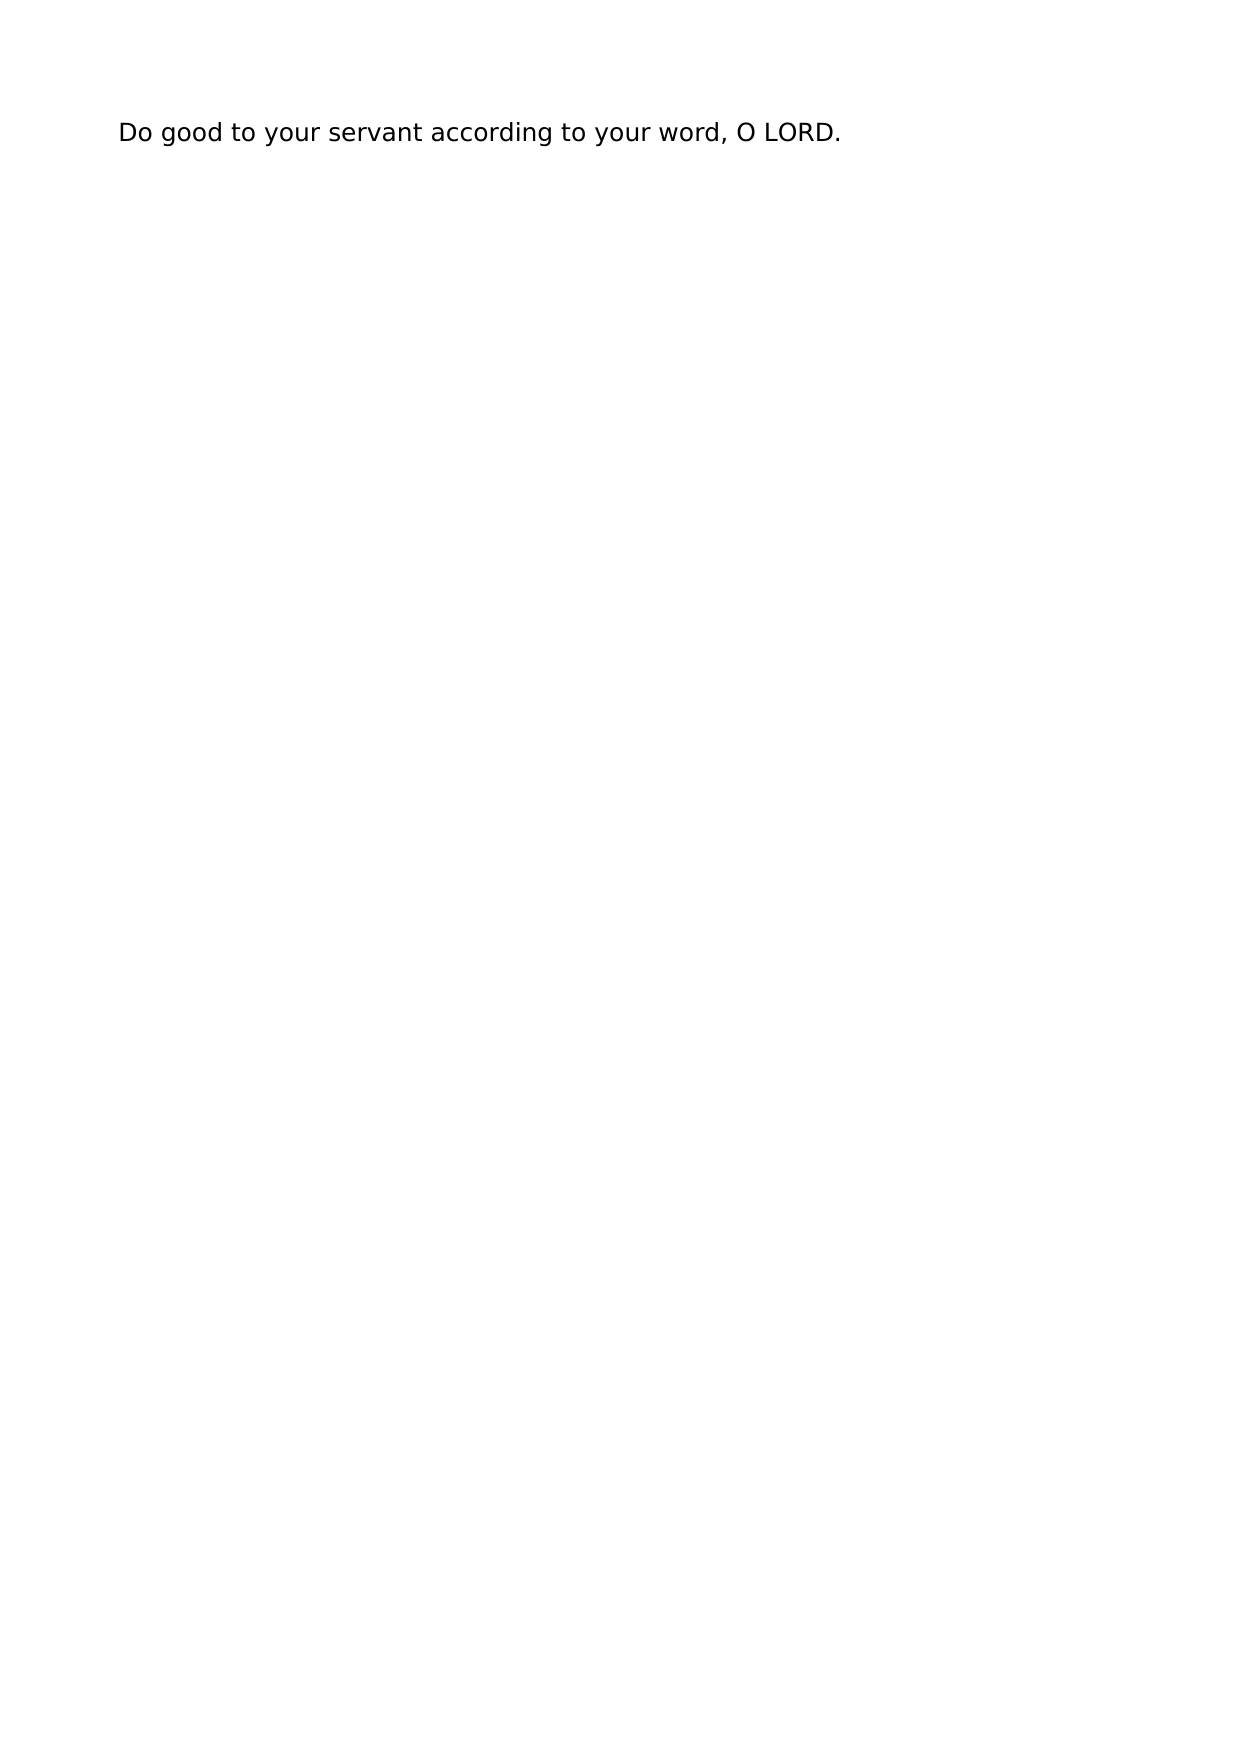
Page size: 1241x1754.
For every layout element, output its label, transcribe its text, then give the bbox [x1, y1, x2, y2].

text Do good to your servant according to your word, O LORD. [118, 118, 1122, 147]
